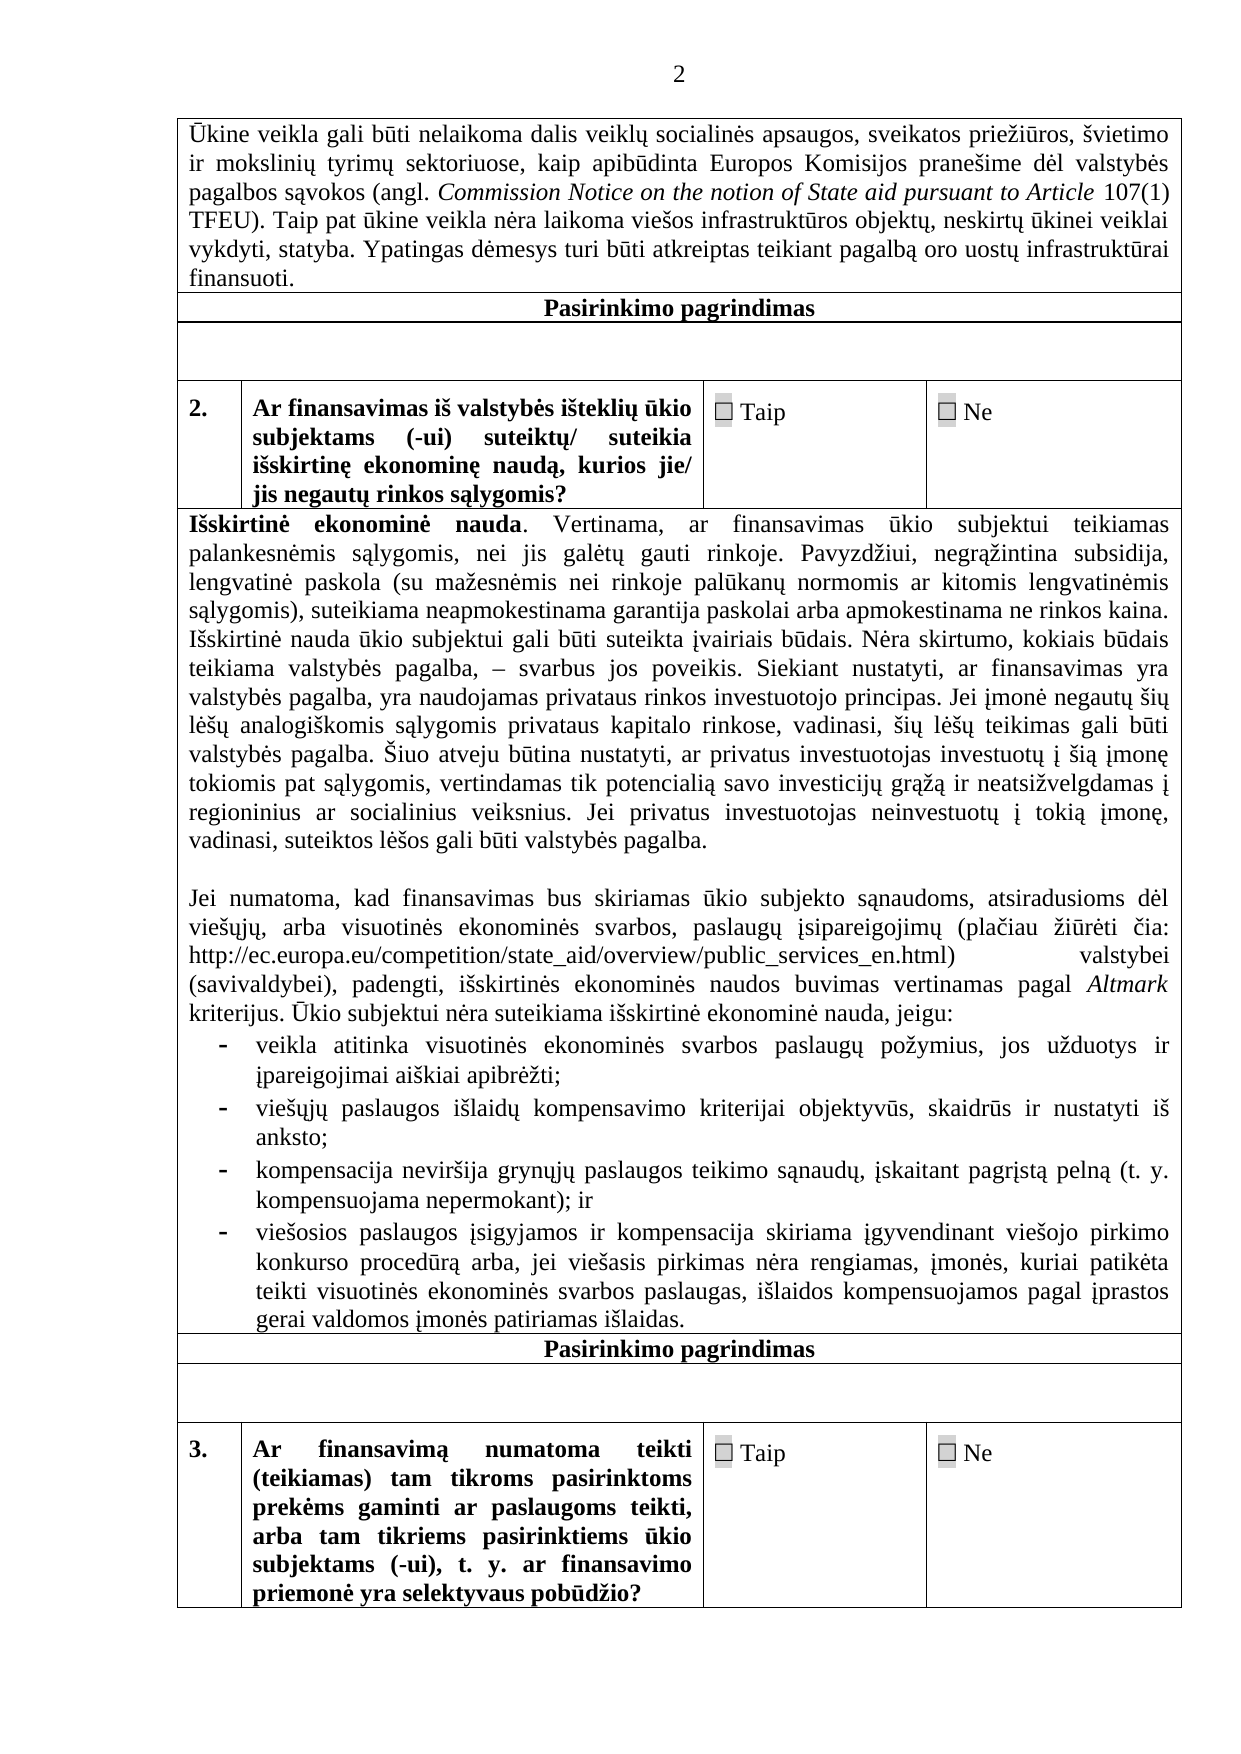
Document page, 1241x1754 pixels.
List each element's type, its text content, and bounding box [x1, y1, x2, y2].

table_cell Ar finansavimą numatoma teikti (teikiamas) tam tikroms pasirinktoms prekėms gaminti ar paslaugoms teikti, arba tam tikriems pasirinktiems ūkio subjektams (-ui), t. y. ar finansavimo priemonė yra selektyvaus pobūdžio? [242, 1423, 703, 1607]
table_cell □ Ne [927, 381, 1181, 508]
table_cell Išskirtinė ekonominė nauda. Vertinama, ar finansavimas ūkio subjektui teikiamas palankesnėmis sąlygomis, nei jis galėtų gauti rinkoje. Pavyzdžiui, negrąžintina subsidija, lengvatinė paskola (su mažesnėmis nei rinkoje palūkanų normomis ar kitomis lengvatinėmis sąlygomis), suteikiama neapmokestinama garantija paskolai arba apmokestinama ne rinkos kaina. Išskirtinė nauda ūkio subjektui gali būti suteikta įvairiais būdais. Nėra skirtumo, kokiais būdais teikiama valstybės pagalba, – svarbus jos poveikis. Siekiant nustatyti, ar finansavimas yra valstybės pagalba, yra naudojamas privataus rinkos investuotojo principas. Jei įmonė negautų šių lėšų analogiškomis sąlygomis privataus kapitalo rinkose, vadinasi, šių lėšų teikimas gali būti valstybės pagalba. Šiuo atveju būtina nustatyti, ar privatus investuotojas investuotų į šią įmonę tokiomis pat sąlygomis, vertindamas tik potencialią savo investicijų grąžą ir neatsižvelgdamas į regioninius ar socialinius veiksnius. Jei privatus investuotojas neinvestuotų į tokią įmonę, vadinasi, suteiktos lėšos gali būti valstybės pagalba. Jei numatoma, kad finansavimas bus skiriamas ūkio subjekto sąnaudoms, atsiradusioms dėl viešųjų, arba visuotinės ekonominės svarbos, paslaugų įsipareigojimų (plačiau žiūrėti čia: http://ec.europa.eu/competition/state_aid/overview/public_services_en.html) valstybei (savivaldybei), padengti, išskirtinės ekonominės naudos buvimas vertinamas pagal Altmark kriterijus. Ūkio subjektui nėra suteikiama išskirtinė ekonominė nauda, jeigu: - veikla atitinka visuotinės ekonominės svarbos paslaugų požymius, jos užduotys ir įpareigojimai aiškiai apibrėžti; - viešųjų paslaugos išlaidų kompensavimo kriterijai objektyvūs, skaidrūs ir nustatyti iš anksto; - kompensacija neviršija grynųjų paslaugos teikimo sąnaudų, įskaitant pagrįstą pelną (t. y. kompensuojama nepermokant); ir - viešosios paslaugos įsigyjamos ir kompensacija skiriama įgyvendinant viešojo pirkimo konkurso procedūrą arba, jei viešasis pirkimas nėra rengiamas, įmonės, kuriai patikėta teikti visuotinės ekonominės svarbos paslaugas, išlaidos kompensuojamos pagal įprastos gerai valdomos įmonės patiriamas išlaidas. [178, 509, 1181, 1333]
table_cell [178, 1364, 1181, 1422]
table_cell □ Taip [704, 381, 926, 508]
table_cell 2. [178, 381, 241, 508]
table_cell 3. [178, 1423, 241, 1607]
table_cell Ūkine veikla gali būti nelaikoma dalis veiklų socialinės apsaugos, sveikatos priežiūros, švietimo ir mokslinių tyrimų sektoriuose, kaip apibūdinta Europos Komisijos pranešime dėl valstybės pagalbos sąvokos (angl. Commission Notice on the notion of State aid pursuant to Article 107(1) TFEU). Taip pat ūkine veikla nėra laikoma viešos infrastruktūros objektų, neskirtų ūkinei veiklai vykdyti, statyba. Ypatingas dėmesys turi būti atkreiptas teikiant pagalbą oro uostų infrastruktūrai finansuoti. [178, 119, 1181, 292]
table_cell □ Taip [704, 1423, 926, 1607]
table_cell [178, 323, 1181, 380]
table_cell Ar finansavimas iš valstybės išteklių ūkio subjektams (-ui) suteiktų/ suteikia išskirtinę ekonominę naudą, kurios jie/ jis negautų rinkos sąlygomis? [242, 381, 703, 508]
table_cell □ Ne [927, 1423, 1181, 1607]
table_cell Pasirinkimo pagrindimas [178, 1334, 1181, 1363]
table_cell Pasirinkimo pagrindimas [178, 293, 1181, 321]
